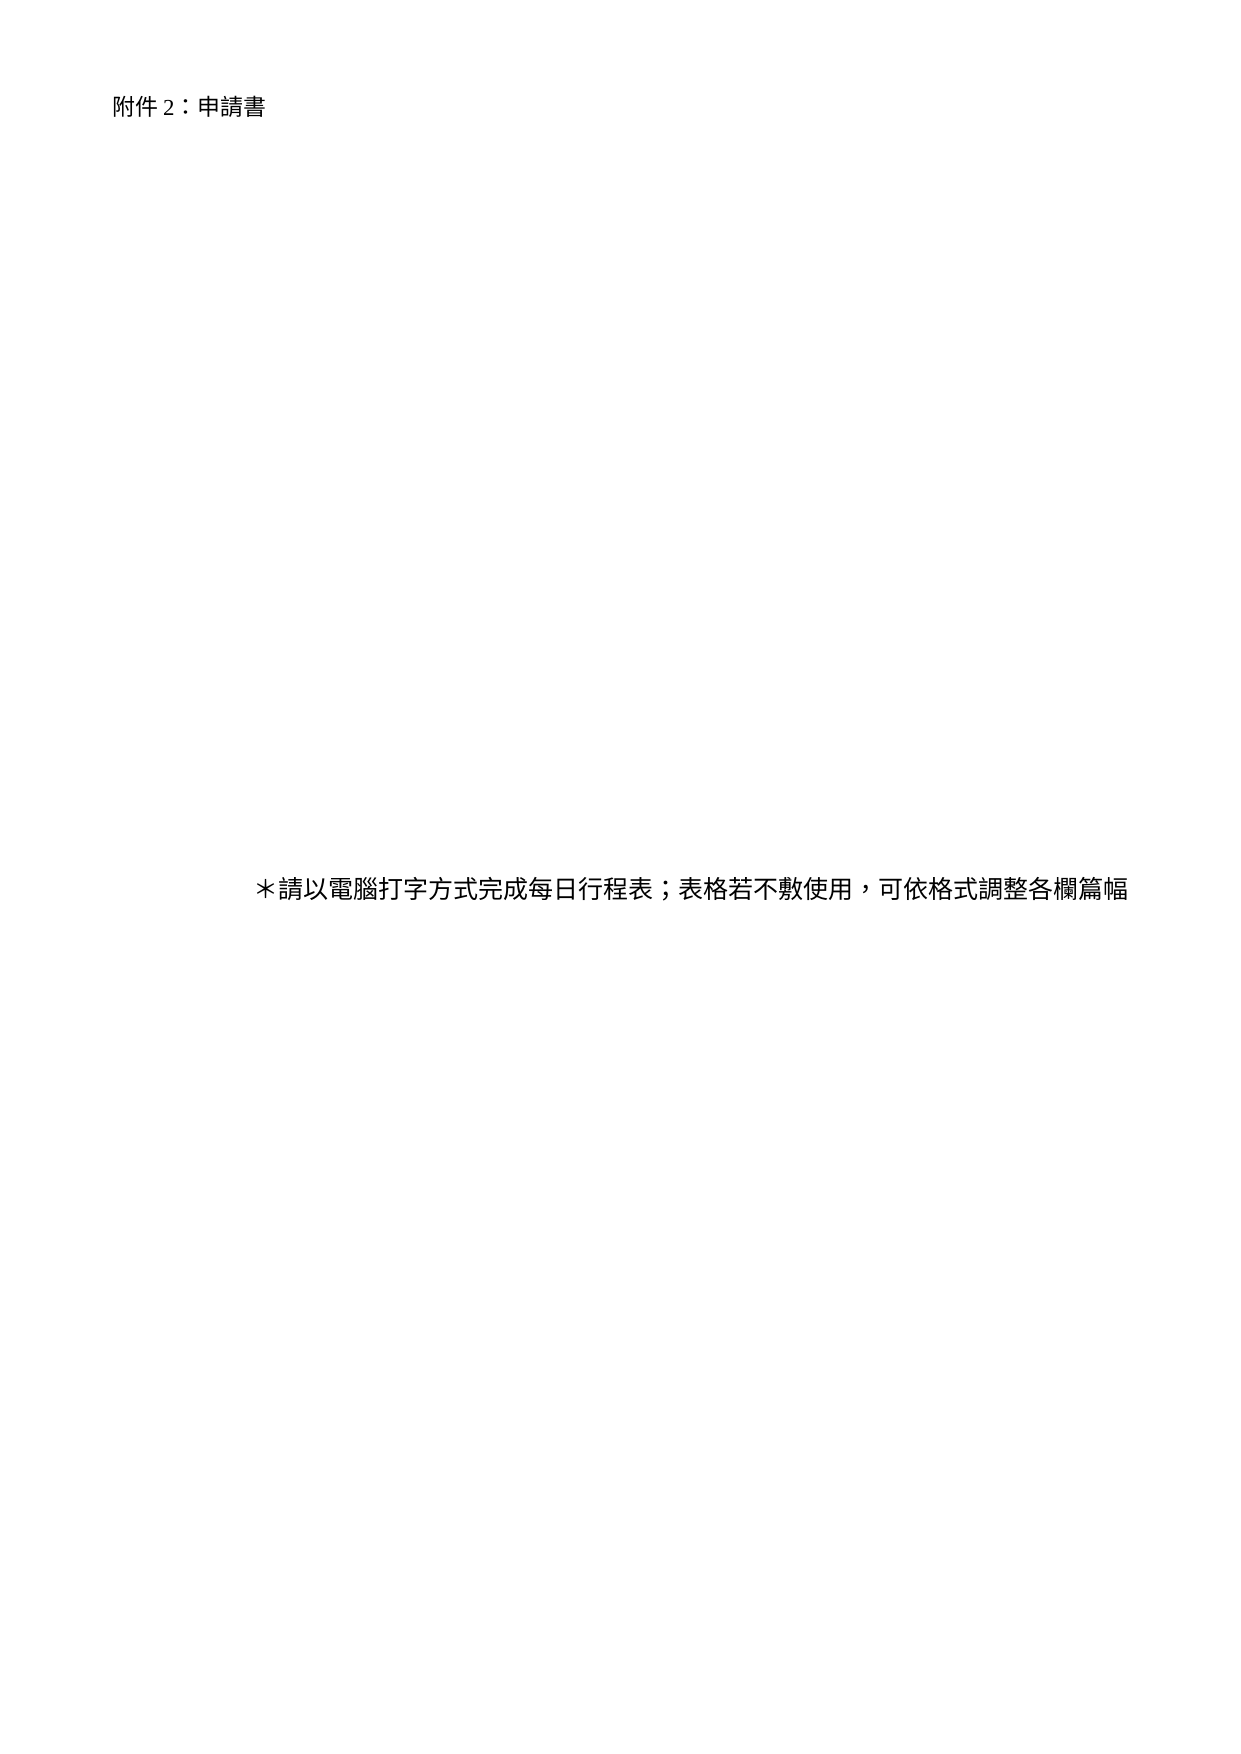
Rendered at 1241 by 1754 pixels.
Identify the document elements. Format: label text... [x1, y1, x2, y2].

text ＊請以電腦打字方式完成每日行程表；表格若不敷使用，可依格式調整各欄篇幅 [187, 846, 1128, 908]
